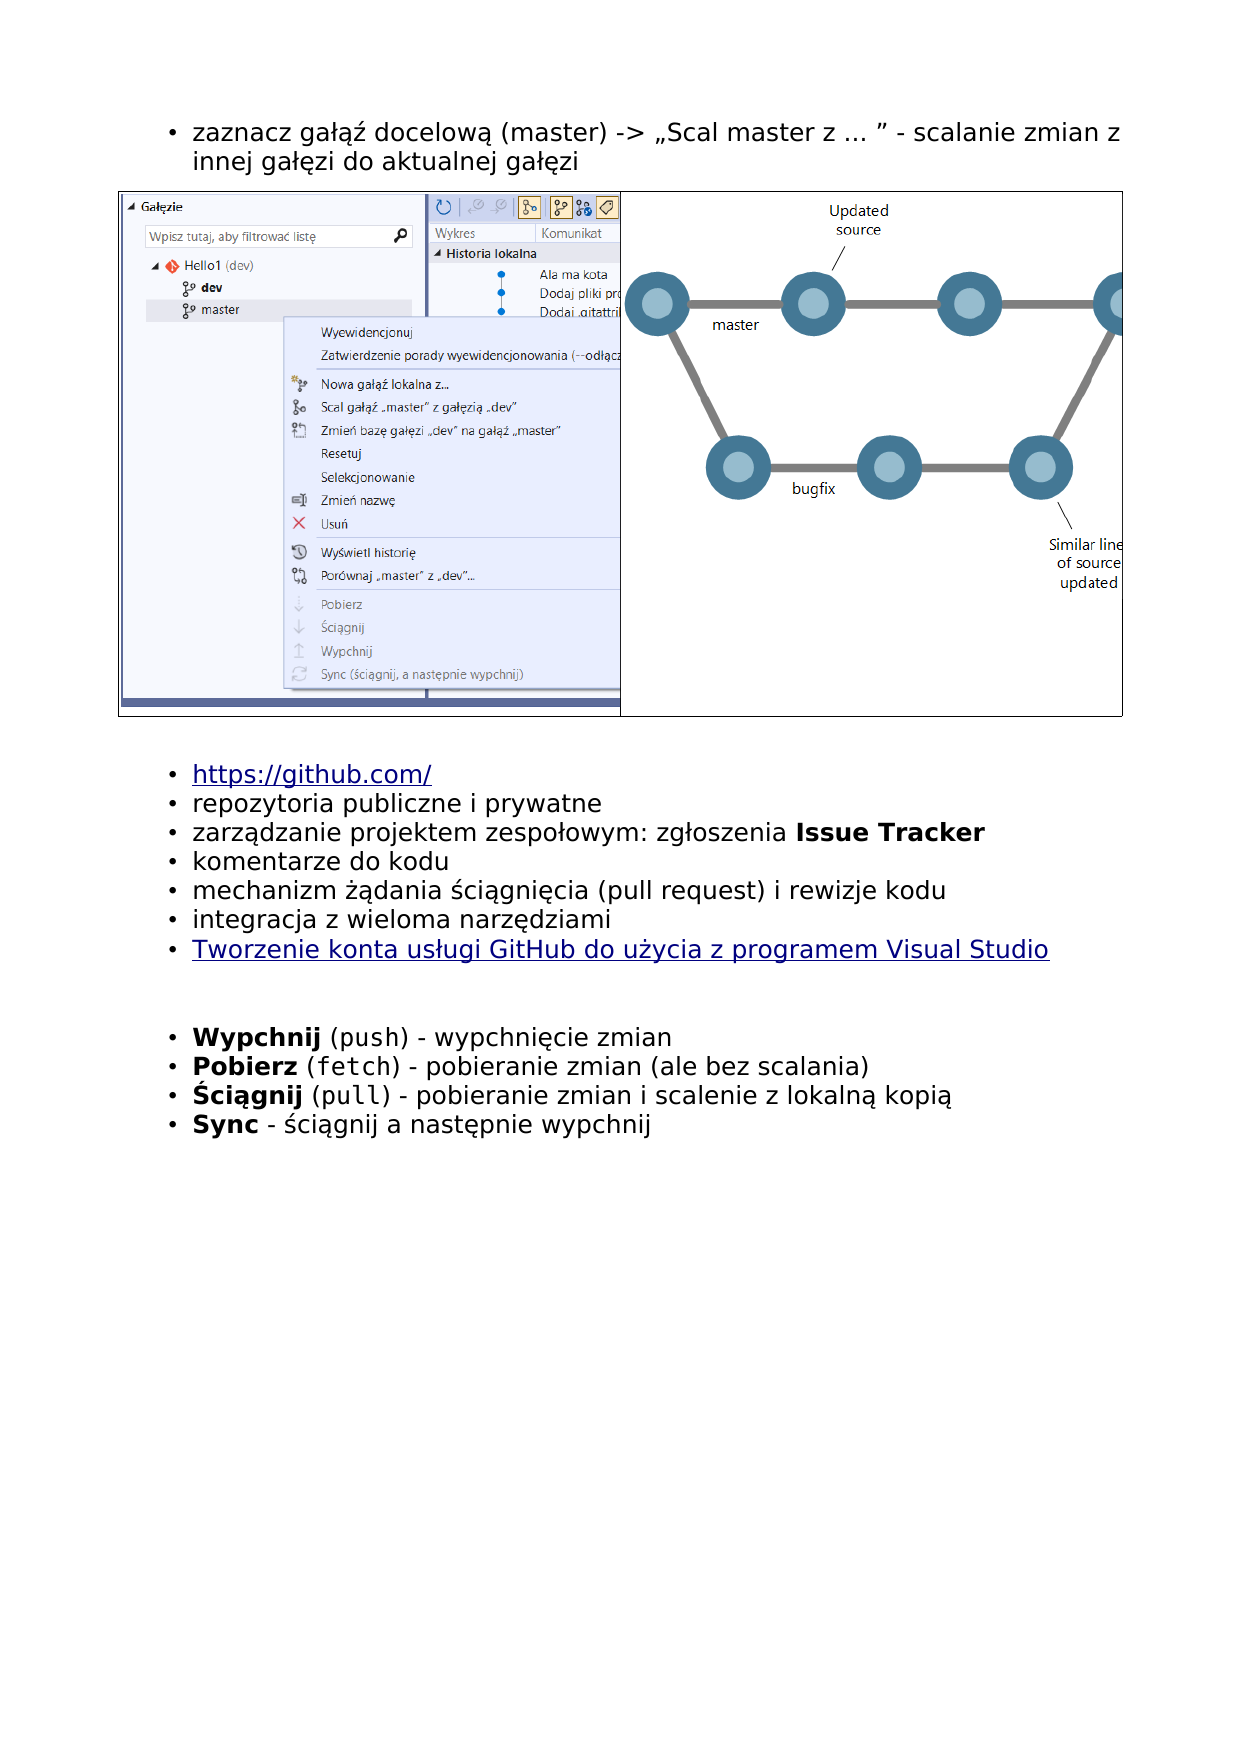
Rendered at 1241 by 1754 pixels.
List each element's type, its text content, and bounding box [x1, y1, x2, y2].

list Wypchnij (push) - wypchnięcie zmian [177, 1023, 1122, 1052]
list zarządzanie projektem zespołowym: zgłoszenia Issue Tracker [177, 818, 1122, 847]
table_header [119, 192, 620, 716]
list Ściągnij (pull) - pobieranie zmian i scalenie z lokalną kopią [177, 1081, 1122, 1111]
picture [622, 194, 1123, 599]
list komentarze do kodu [177, 847, 1122, 877]
list Pobierz (fetch) - pobieranie zmian (ale bez scalania) [177, 1052, 1122, 1081]
table_header [621, 192, 1122, 716]
list Sync - ściągnij a następnie wypchnij [177, 1111, 1122, 1140]
list integracja z wieloma narzędziami [177, 906, 1122, 935]
picture [121, 194, 621, 707]
list mechanizm żądania ściągnięcia (pull request) i rewizje kodu [177, 877, 1122, 906]
list Tworzenie konta usługi GitHub do użycia z programem Visual Studio [177, 935, 1122, 964]
list repozytoria publiczne i prywatne [177, 789, 1122, 818]
list https://github.com/ [177, 760, 1122, 789]
list zaznacz gałąź docelową (master) -> „Scal master z ... ” - scalanie zmian z innej gałęzi do aktualnej gałęzi [177, 118, 1122, 176]
